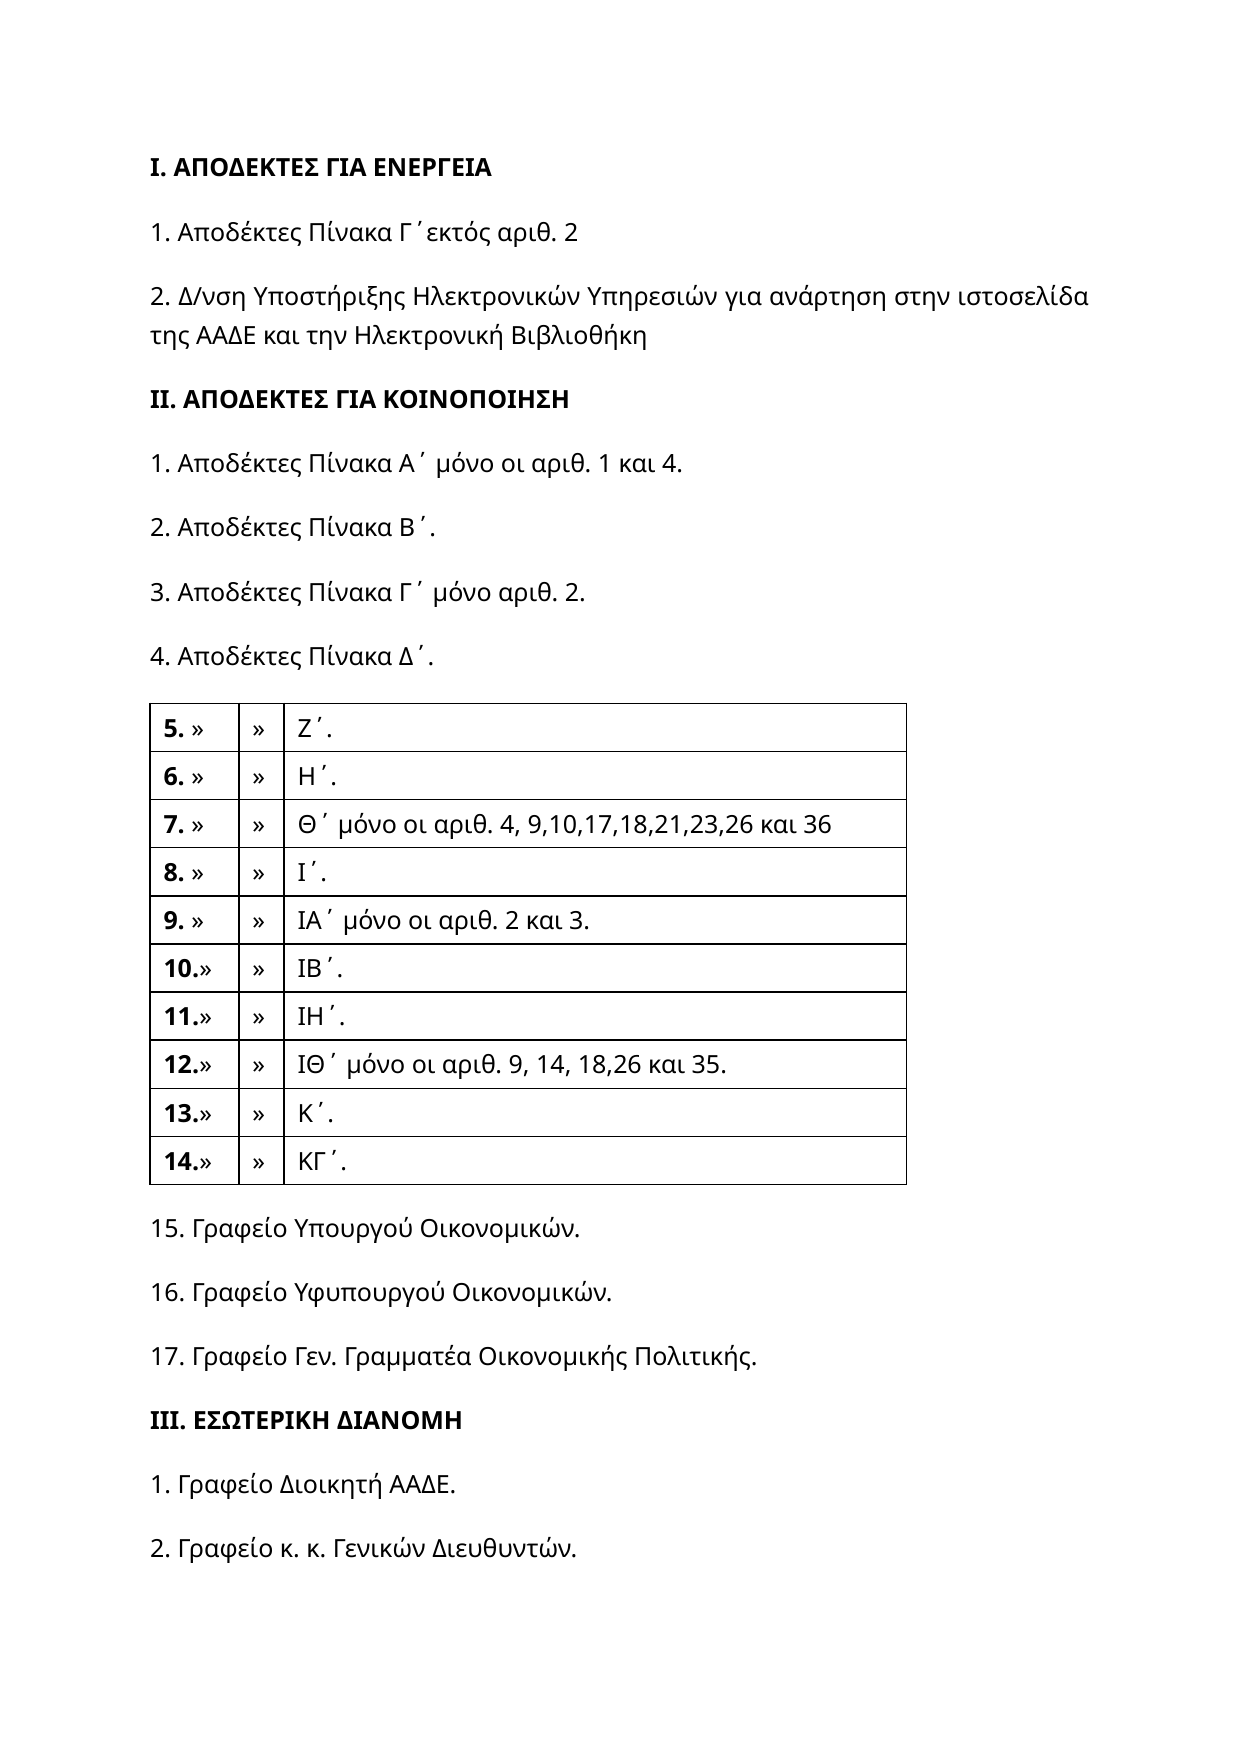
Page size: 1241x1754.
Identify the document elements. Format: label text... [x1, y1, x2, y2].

table_cell Θ΄ μόνο οι αριθ. 4, 9,10,17,18,21,23,26 και 36 [285, 800, 906, 847]
text 16. Γραφείο Υφυπουργού Οικονομικών. [150, 1274, 1090, 1308]
text 3. Αποδέκτες Πίνακα Γ΄ μόνο αριθ. 2. [150, 574, 1090, 608]
table_cell Κ΄. [285, 1089, 906, 1136]
table_header » [240, 704, 283, 751]
table_cell 10.» [151, 945, 238, 991]
text 4. Αποδέκτες Πίνακα Δ΄. [150, 638, 1090, 672]
text 1. Αποδέκτες Πίνακα Α΄ μόνο οι αριθ. 1 και 4. [150, 446, 1090, 480]
table_cell 11.» [151, 993, 238, 1039]
table_cell » [240, 1137, 283, 1184]
table_cell Ι΄. [285, 848, 906, 895]
text 2. Γραφείο κ. κ. Γενικών Διευθυντών. [150, 1531, 1090, 1565]
table_cell » [240, 1089, 283, 1136]
table_cell 14.» [151, 1137, 238, 1184]
table_cell ΙΗ΄. [285, 993, 906, 1039]
table_cell 12.» [151, 1041, 238, 1087]
table_cell 6. » [151, 752, 238, 799]
table_cell » [240, 1041, 283, 1087]
text 2. Δ/νση Υποστήριξης Ηλεκτρονικών Υπηρεσιών για ανάρτηση στην ιστοσελίδα της ΑΑΔΕ και την Ηλεκτρονική Βιβλιοθήκη [150, 278, 1090, 352]
table_cell ΚΓ΄. [285, 1137, 906, 1184]
table_cell ΙΒ΄. [285, 945, 906, 991]
text ΙΙ. ΑΠΟΔΕΚΤΕΣ ΓΙΑ ΚΟΙΝΟΠΟΙΗΣΗ [150, 382, 1090, 416]
table_cell 9. » [151, 897, 238, 943]
table_header Ζ΄. [285, 704, 906, 751]
table_cell ΙΑ΄ μόνο οι αριθ. 2 και 3. [285, 897, 906, 943]
table_cell » [240, 993, 283, 1039]
table_cell » [240, 752, 283, 799]
table_cell ΙΘ΄ μόνο οι αριθ. 9, 14, 18,26 και 35. [285, 1041, 906, 1087]
table_header 5. » [151, 704, 238, 751]
table_cell 8. » [151, 848, 238, 895]
text 15. Γραφείο Υπουργού Οικονομικών. [150, 1210, 1090, 1244]
table_cell Η΄. [285, 752, 906, 799]
text 17. Γραφείο Γεν. Γραμματέα Οικονομικής Πολιτικής. [150, 1339, 1090, 1373]
table_cell » [240, 848, 283, 895]
table_cell » [240, 897, 283, 943]
table_cell 13.» [151, 1089, 238, 1136]
text Ι. ΑΠΟΔΕΚΤΕΣ ΓΙΑ ΕΝΕΡΓΕΙΑ [150, 150, 1090, 184]
text 2. Αποδέκτες Πίνακα Β΄. [150, 510, 1090, 544]
text 1. Γραφείο Διοικητή ΑΑΔΕ. [150, 1467, 1090, 1501]
table_cell » [240, 945, 283, 991]
table_cell 7. » [151, 800, 238, 847]
table_cell » [240, 800, 283, 847]
text 1. Αποδέκτες Πίνακα Γ΄εκτός αριθ. 2 [150, 214, 1090, 248]
text ΙΙΙ. ΕΣΩΤΕΡΙΚΗ ΔΙΑΝΟΜΗ [150, 1403, 1090, 1437]
